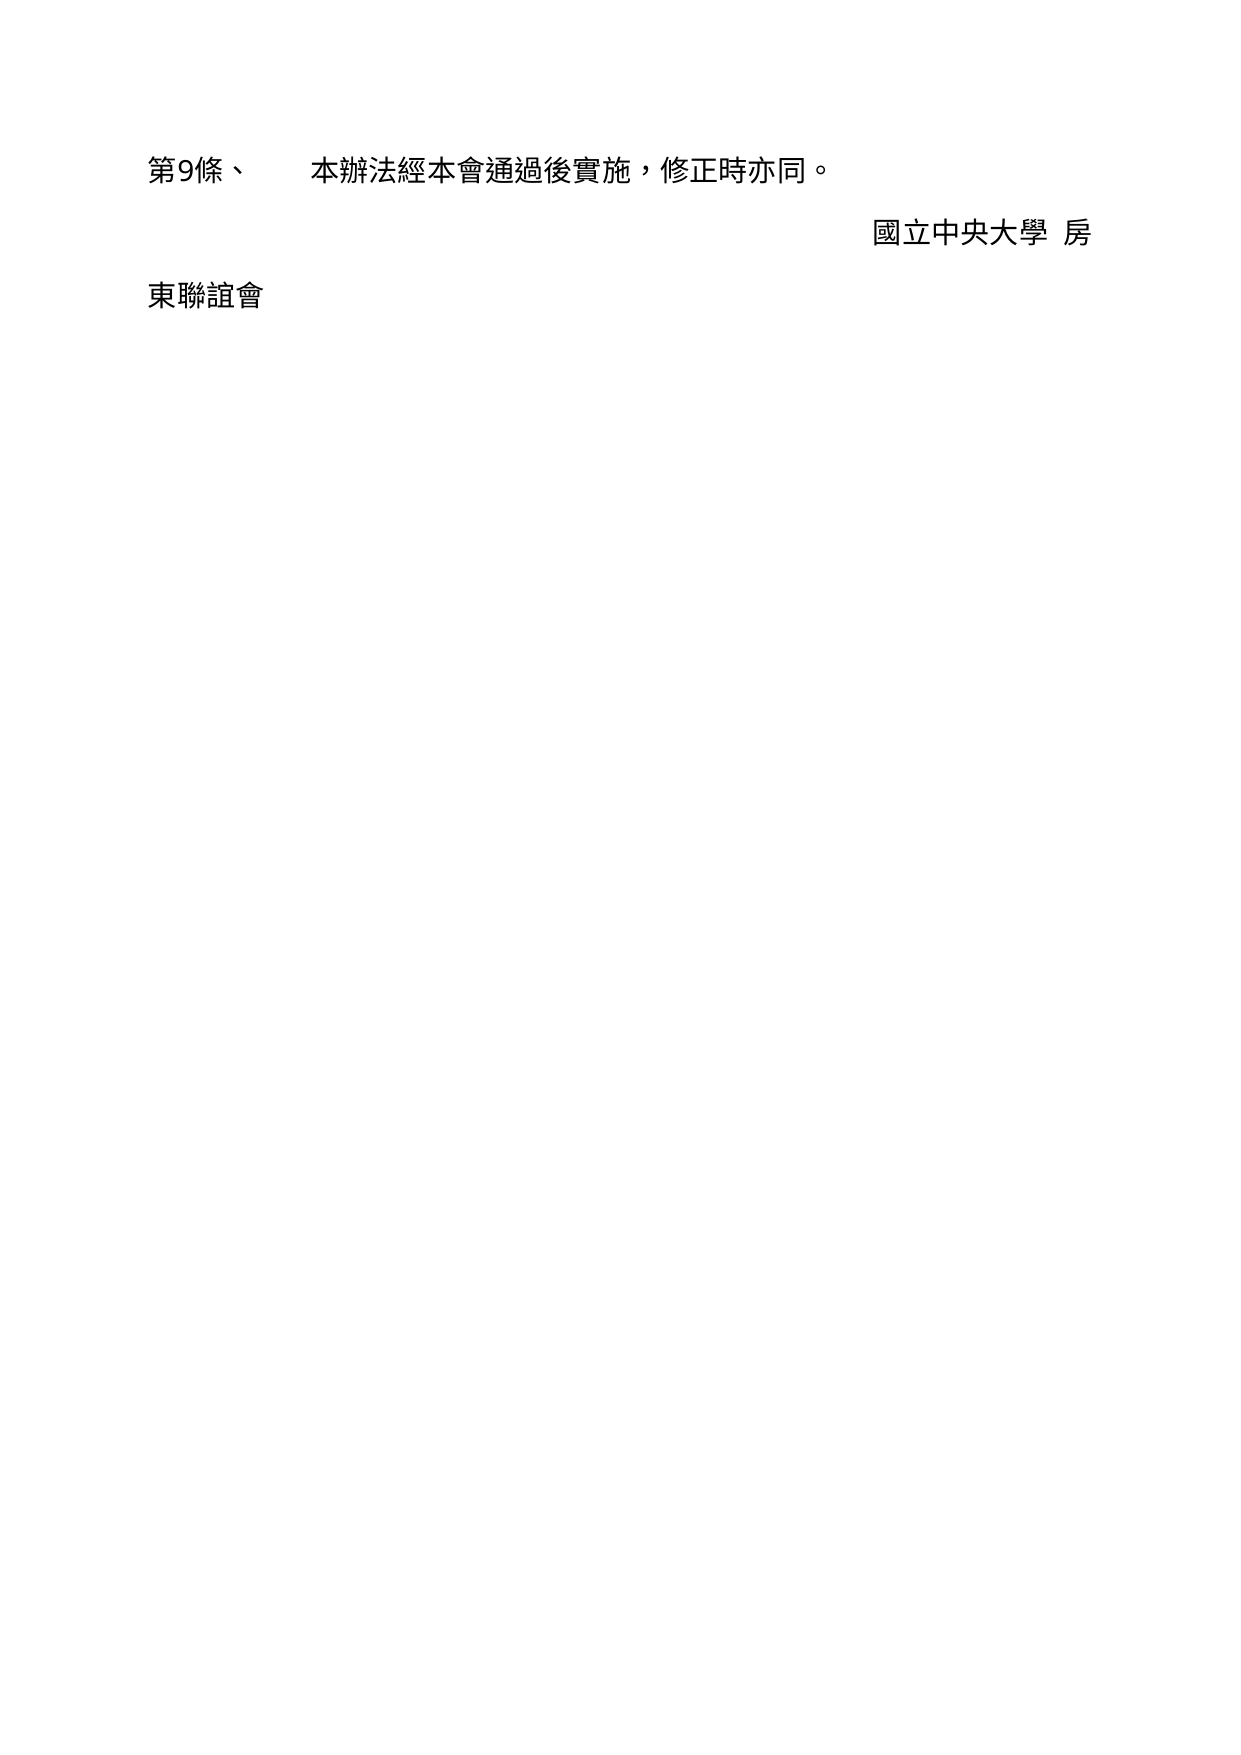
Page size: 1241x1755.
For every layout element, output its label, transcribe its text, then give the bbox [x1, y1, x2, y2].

text 國立中央大學 房東聯誼會 [148, 189, 1093, 314]
list 本辦法經本會通過後實施，修正時亦同。 [148, 127, 1093, 189]
